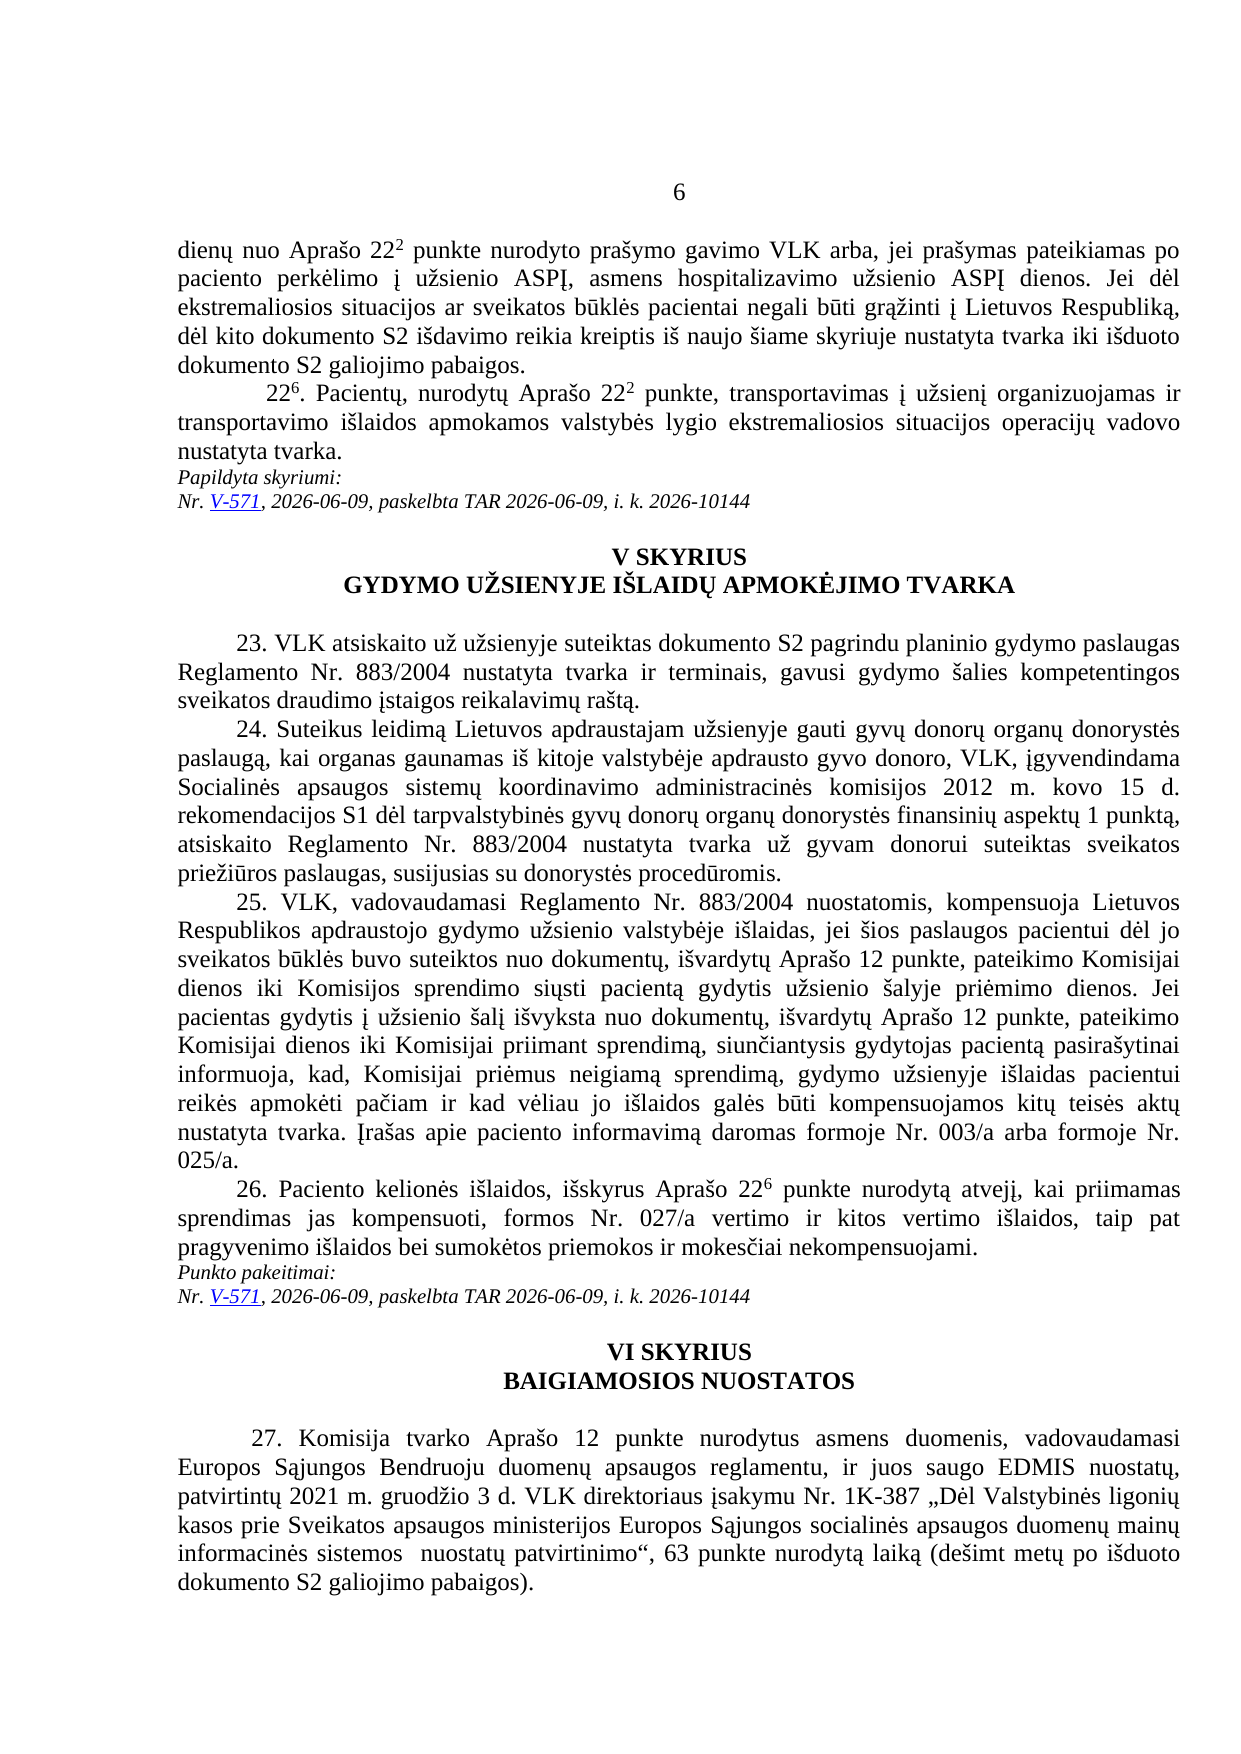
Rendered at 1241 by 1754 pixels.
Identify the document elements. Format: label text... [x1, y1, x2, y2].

text GYDYMO UŽSIENYJE IŠLAIDŲ APMOKĖJIMO TVARKA [177, 570, 1181, 599]
text 24. Suteikus leidimą Lietuvos apdraustajam užsienyje gauti gyvų donorų organų donorystės paslaugą, kai organas gaunamas iš kitoje valstybėje apdrausto gyvo donoro, VLK, įgyvendindama Socialinės apsaugos sistemų koordinavimo administracinės komisijos 2012 m. kovo 15 d. rekomendacijos S1 dėl tarpvalstybinės gyvų donorų organų donorystės finansinių aspektų 1 punktą, atsiskaito Reglamento Nr. 883/2004 nustatyta tvarka už gyvam donorui suteiktas sveikatos priežiūros paslaugas, susijusias su donorystės procedūromis. [177, 714, 1181, 887]
text VI SKYRIUS [177, 1337, 1181, 1366]
text Nr. V-571, 2026-06-09, paskelbta TAR 2026-06-09, i. k. 2026-10144 [177, 489, 1181, 513]
text Punkto pakeitimai: [177, 1260, 1181, 1284]
text 23. VLK atsiskaito už užsienyje suteiktas dokumento S2 pagrindu planinio gydymo paslaugas Reglamento Nr. 883/2004 nustatyta tvarka ir terminais, gavusi gydymo šalies kompetentingos sveikatos draudimo įstaigos reikalavimų raštą. [177, 628, 1181, 714]
text Papildyta skyriumi: [177, 465, 1181, 489]
text Nr. V-571, 2026-06-09, paskelbta TAR 2026-06-09, i. k. 2026-10144 [177, 1284, 1181, 1308]
text dienų nuo Aprašo 222 punkte nurodyto prašymo gavimo VLK arba, jei prašymas pateikiamas po paciento perkėlimo į užsienio ASPĮ, asmens hospitalizavimo užsienio ASPĮ dienos. Jei dėl ekstremaliosios situacijos ar sveikatos būklės pacientai negali būti grąžinti į Lietuvos Respubliką, dėl kito dokumento S2 išdavimo reikia kreiptis iš naujo šiame skyriuje nustatyta tvarka iki išduoto dokumento S2 galiojimo pabaigos. [177, 235, 1181, 378]
text BAIGIAMOSIOS NUOSTATOS [177, 1366, 1181, 1395]
text 226. Pacientų, nurodytų Aprašo 222 punkte, transportavimas į užsienį organizuojamas ir transportavimo išlaidos apmokamos valstybės lygio ekstremaliosios situacijos operacijų vadovo nustatyta tvarka. [177, 378, 1181, 465]
text V SKYRIUS [177, 542, 1181, 570]
text 27. Komisija tvarko Aprašo 12 punkte nurodytus asmens duomenis, vadovaudamasi Europos Sąjungos Bendruoju duomenų apsaugos reglamentu, ir juos saugo EDMIS nuostatų, patvirtintų 2021 m. gruodžio 3 d. VLK direktoriaus įsakymu Nr. 1K-387 „Dėl Valstybinės ligonių kasos prie Sveikatos apsaugos ministerijos Europos Sąjungos socialinės apsaugos duomenų mainų informacinės sistemos nuostatų patvirtinimo“, 63 punkte nurodytą laiką (dešimt metų po išduoto dokumento S2 galiojimo pabaigos). [177, 1423, 1181, 1596]
text 25. VLK, vadovaudamasi Reglamento Nr. 883/2004 nuostatomis, kompensuoja Lietuvos Respublikos apdraustojo gydymo užsienio valstybėje išlaidas, jei šios paslaugos pacientui dėl jo sveikatos būklės buvo suteiktos nuo dokumentų, išvardytų Aprašo 12 punkte, pateikimo Komisijai dienos iki Komisijos sprendimo siųsti pacientą gydytis užsienio šalyje priėmimo dienos. Jei pacientas gydytis į užsienio šalį išvyksta nuo dokumentų, išvardytų Aprašo 12 punkte, pateikimo Komisijai dienos iki Komisijai priimant sprendimą, siunčiantysis gydytojas pacientą pasirašytinai informuoja, kad, Komisijai priėmus neigiamą sprendimą, gydymo užsienyje išlaidas pacientui reikės apmokėti pačiam ir kad vėliau jo išlaidos galės būti kompensuojamos kitų teisės aktų nustatyta tvarka. Įrašas apie paciento informavimą daromas formoje Nr. 003/a arba formoje Nr. 025/a. [177, 887, 1181, 1174]
text 26. Paciento kelionės išlaidos, išskyrus Aprašo 226 punkte nurodytą atvejį, kai priimamas sprendimas jas kompensuoti, formos Nr. 027/a vertimo ir kitos vertimo išlaidos, taip pat pragyvenimo išlaidos bei sumokėtos priemokos ir mokesčiai nekompensuojami. [177, 1174, 1181, 1260]
